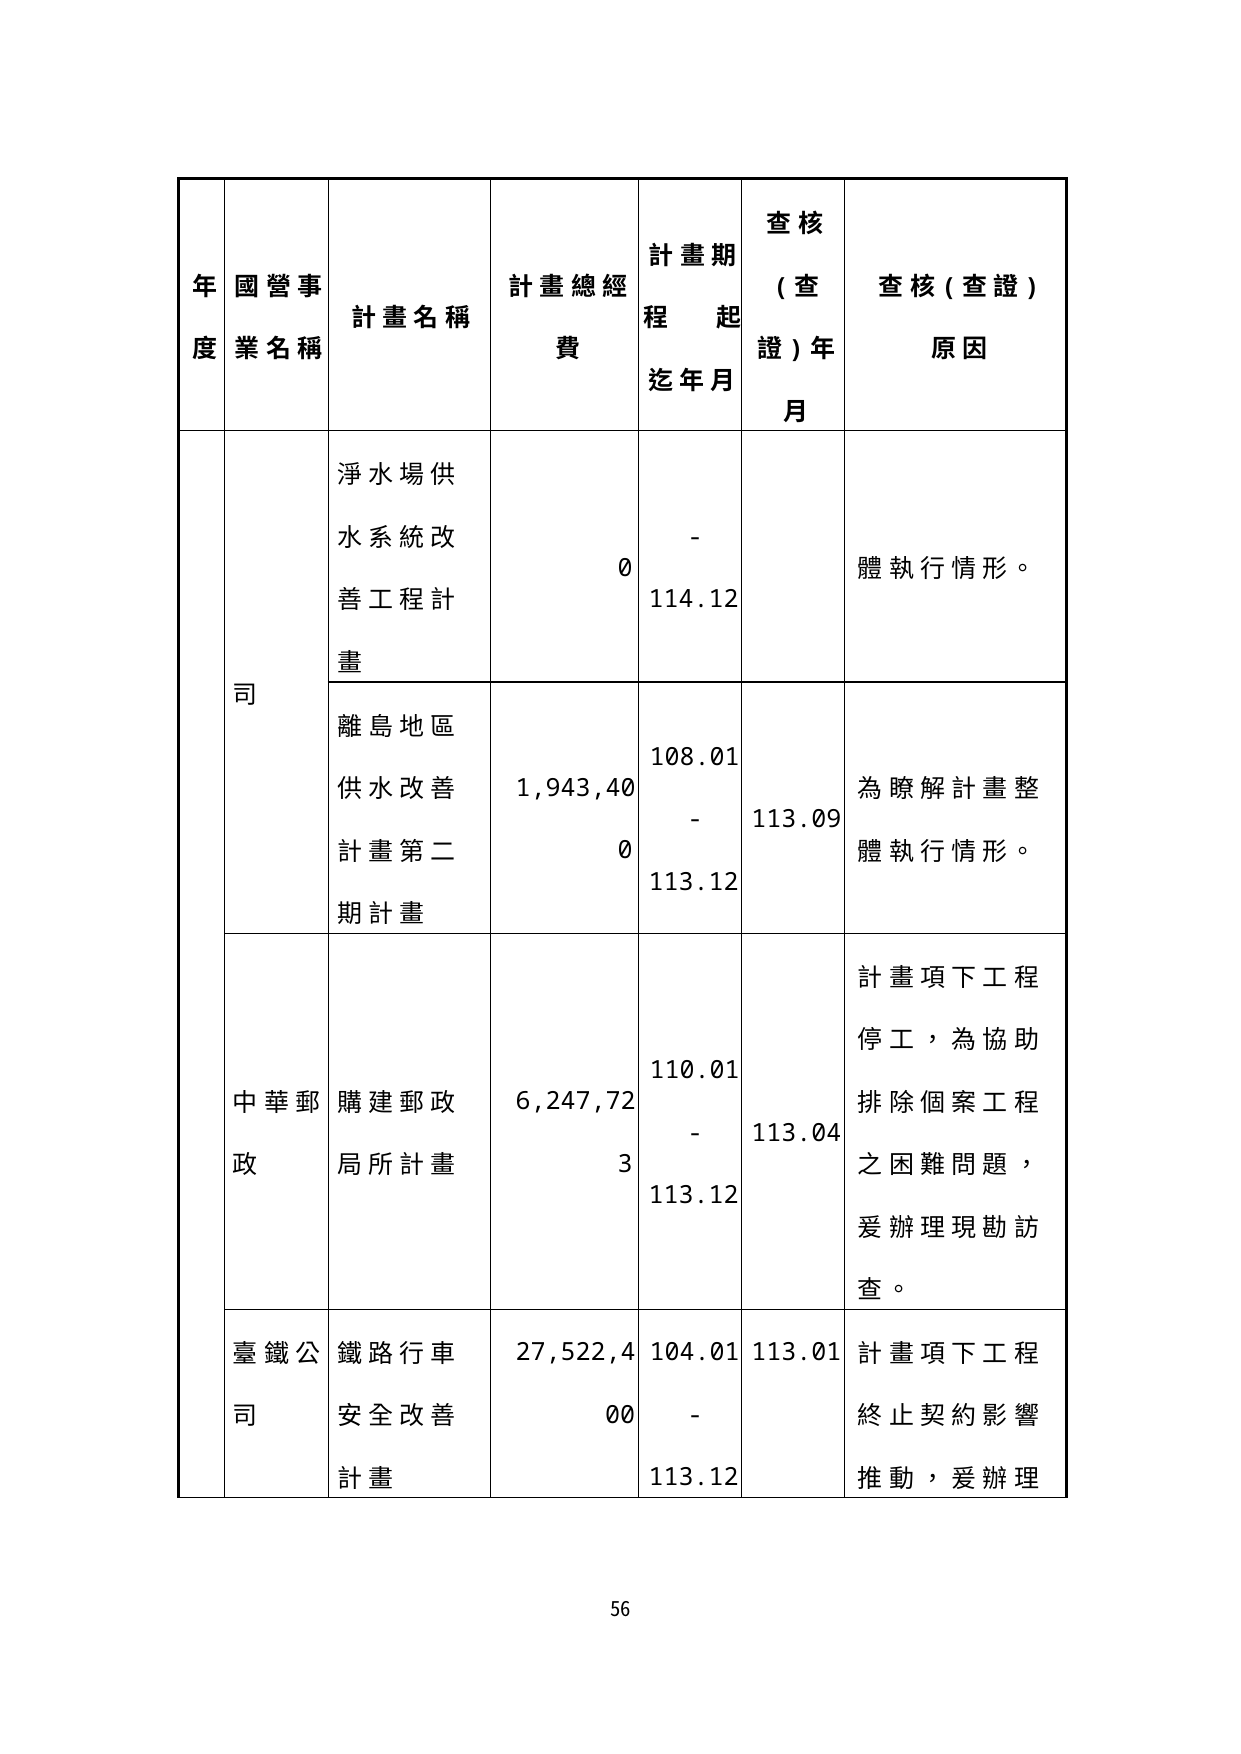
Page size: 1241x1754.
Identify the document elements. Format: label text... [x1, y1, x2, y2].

table_header 國營事業名稱 [225, 180, 328, 430]
table_cell [180, 431, 224, 1497]
table_cell 臺鐵公司 [225, 1310, 328, 1497]
table_cell 計畫項下工程終止契約影響推動，爰辦理 [845, 1310, 1065, 1497]
table_cell 114.12 [639, 431, 741, 681]
table_cell 淨水場供水系統改善工程計畫 [329, 431, 490, 681]
table_header 計畫期程 起迄年月 [639, 180, 741, 430]
table_cell 104.01-113.12 [639, 1310, 741, 1497]
table_cell 0 [491, 431, 638, 681]
table_cell [742, 431, 844, 681]
table_cell 中華郵政 [225, 934, 328, 1308]
table_cell 27,522,400 [491, 1310, 638, 1497]
table_cell 購建郵政局所計畫 [329, 934, 490, 1308]
table_cell 為瞭解計畫整體執行情形。 [845, 683, 1065, 932]
table_cell 113.04 [742, 934, 844, 1308]
table_cell 體執行情形。 [845, 431, 1065, 681]
table_header 查核(查證)年月 [742, 180, 844, 430]
table_cell 6,247,723 [491, 934, 638, 1308]
table_header 計畫總經費 [491, 180, 638, 430]
table_cell 計畫項下工程停工，為協助排除個案工程之困難問題，爰辦理現勘訪查。 [845, 934, 1065, 1308]
table_header 查核(查證) 原因 [845, 180, 1065, 430]
table_cell 司 [225, 431, 328, 932]
table_cell 離島地區供水改善計畫第二期計畫 [329, 683, 490, 932]
table_cell 113.09 [742, 683, 844, 932]
table_cell 1,943,400 [491, 683, 638, 932]
table_cell 108.01-113.12 [639, 683, 741, 932]
table_header 年度 [180, 180, 224, 430]
table_header 計畫名稱 [329, 180, 490, 430]
table_cell 110.01-113.12 [639, 934, 741, 1308]
table_cell 113.01 [742, 1310, 844, 1497]
table_cell 鐵路行車安全改善計畫 [329, 1310, 490, 1497]
